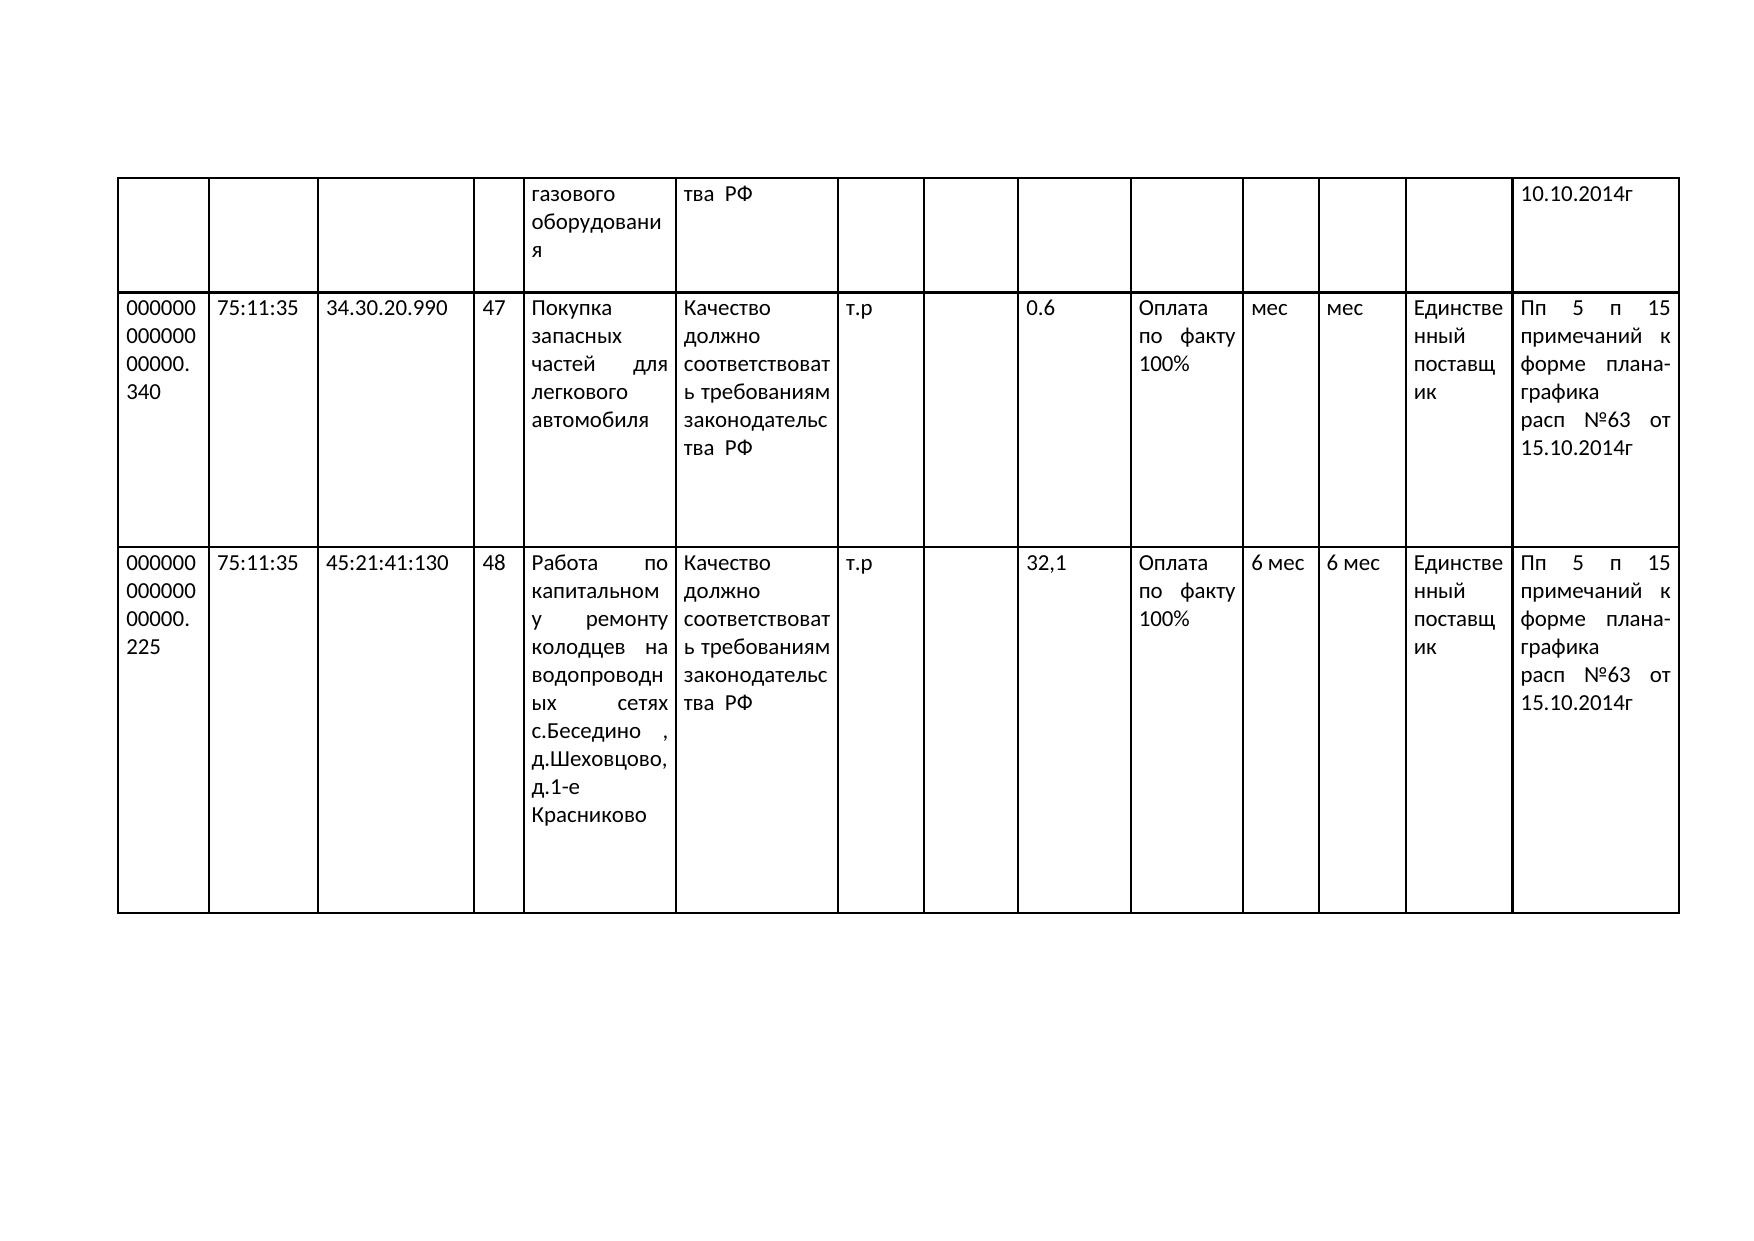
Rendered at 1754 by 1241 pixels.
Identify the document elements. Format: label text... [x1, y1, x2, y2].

table_cell 6 мес [1244, 548, 1318, 912]
table_cell Единственный поставщик [1407, 294, 1511, 546]
table_cell [475, 179, 523, 291]
table_cell Работа по капитальному ремонту колодцев на водопроводных сетях с.Беседино , д.Шеховцово, д.1-е Красниково [525, 548, 675, 912]
table_cell [210, 179, 317, 291]
table_cell 10.10.2014г [1514, 179, 1678, 291]
table_cell 00000000000000000.340 [119, 294, 208, 546]
table_cell 48 [475, 548, 523, 912]
table_cell Пп 5 п 15 примечаний к форме плана- графика расп №63 от 15.10.2014г [1514, 548, 1678, 912]
table_cell 00000000000000000.225 [119, 548, 208, 912]
table_cell [1019, 179, 1130, 291]
table_cell [1244, 179, 1318, 291]
table_cell 32,1 [1019, 548, 1130, 912]
table_cell Качество должно соответствовать требованиям законодательства РФ [677, 294, 837, 546]
table_cell т.р [839, 294, 923, 546]
table_cell тва РФ [677, 179, 837, 291]
table_cell 75:11:35 [210, 548, 317, 912]
table_cell мес [1244, 294, 1318, 546]
table_cell Единственный поставщик [1407, 548, 1511, 912]
table_cell Оплата по факту 100% [1132, 548, 1242, 912]
table_cell мес [1320, 294, 1405, 546]
table_cell [839, 179, 923, 291]
table_cell Качество должно соответствовать требованиям законодательства РФ [677, 548, 837, 912]
table_cell [1132, 179, 1242, 291]
table_cell 75:11:35 [210, 294, 317, 546]
table_cell 47 [475, 294, 523, 546]
table_cell 0.6 [1019, 294, 1130, 546]
table_cell т.р [839, 548, 923, 912]
table_cell Пп 5 п 15 примечаний к форме плана- графика расп №63 от 15.10.2014г [1514, 294, 1678, 546]
table_cell Покупка запасных частей для легкового автомобиля [525, 294, 675, 546]
table_cell [925, 548, 1017, 912]
table_cell [1407, 179, 1511, 291]
table_cell 45:21:41:130 [319, 548, 473, 912]
table_cell [319, 179, 473, 291]
table_cell Оплата по факту 100% [1132, 294, 1242, 546]
table_cell [1320, 179, 1405, 291]
table_cell [925, 179, 1017, 291]
table_cell [119, 179, 208, 291]
table_cell [925, 294, 1017, 546]
table_cell газового оборудования [525, 179, 675, 291]
table_cell 34.30.20.990 [319, 294, 473, 546]
table_cell 6 мес [1320, 548, 1405, 912]
